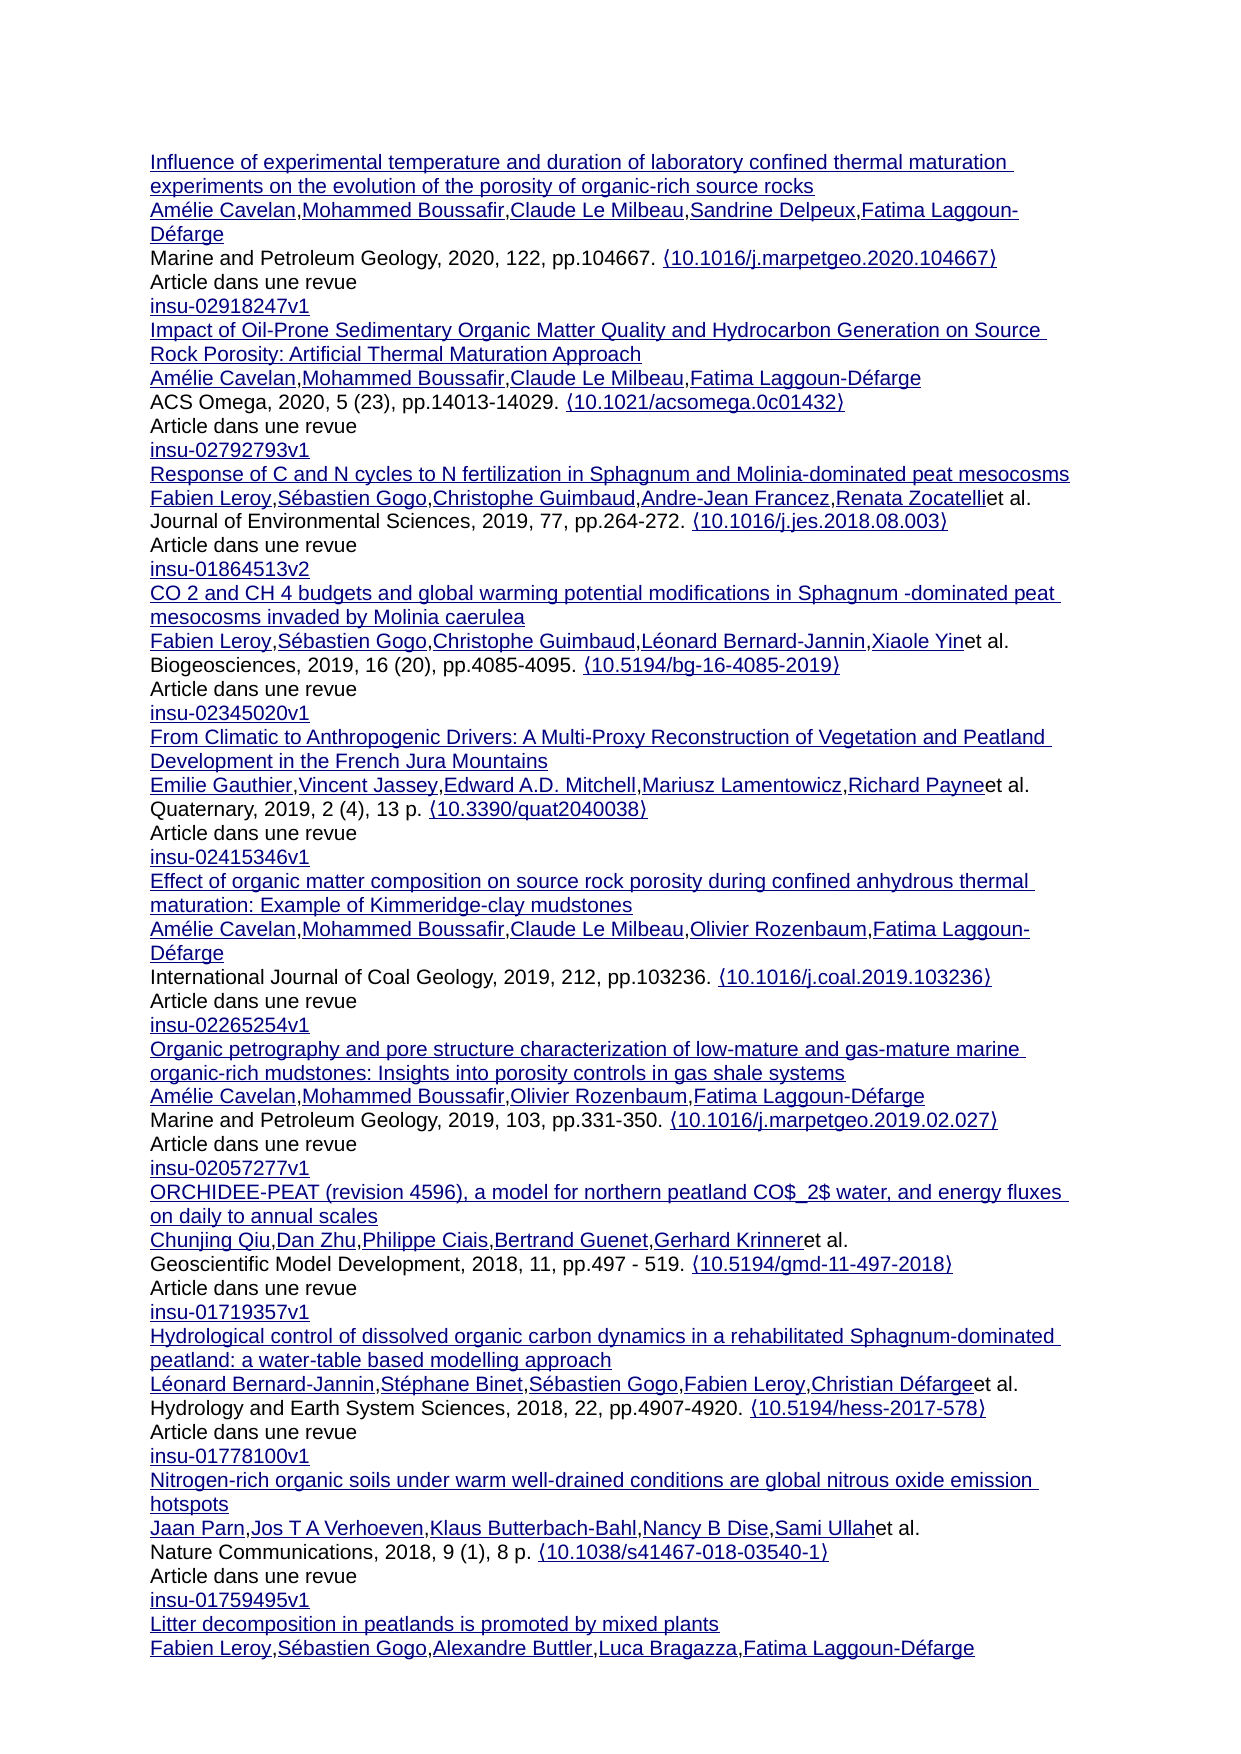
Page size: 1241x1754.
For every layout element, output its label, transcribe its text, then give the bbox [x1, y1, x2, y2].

table_cell Organic petrography and pore structure characterization of low-mature and gas-mature marine organic-rich mudstones: Insights into porosity controls in gas shale systems Amélie Cavelan,Mohammed Boussafir,Olivier Rozenbaum,Fatima Laggoun-Défarge Marine and Petroleum Geology, 2019, 103, pp.331-350. ⟨10.1016/j.marpetgeo.2019.02.027⟩ Article dans une revue insu-02057277v1 [150, 1036, 1090, 1180]
table_cell Effect of organic matter composition on source rock porosity during confined anhydrous thermal maturation: Example of Kimmeridge-clay mudstones Amélie Cavelan,Mohammed Boussafir,Claude Le Milbeau,Olivier Rozenbaum,Fatima Laggoun-Défarge International Journal of Coal Geology, 2019, 212, pp.103236. ⟨10.1016/j.coal.2019.103236⟩ Article dans une revue insu-02265254v1 [150, 869, 1090, 1036]
table_cell CO 2 and CH 4 budgets and global warming potential modifications in Sphagnum -dominated peat mesocosms invaded by Molinia caerulea Fabien Leroy,Sébastien Gogo,Christophe Guimbaud,Léonard Bernard-Jannin,Xiaole Yinet al. Biogeosciences, 2019, 16 (20), pp.4085-4095. ⟨10.5194/bg-16-4085-2019⟩ Article dans une revue insu-02345020v1 [150, 581, 1090, 725]
table_cell Hydrological control of dissolved organic carbon dynamics in a rehabilitated Sphagnum-dominated peatland: a water-table based modelling approach Léonard Bernard-Jannin,Stéphane Binet,Sébastien Gogo,Fabien Leroy,Christian Défargeet al. Hydrology and Earth System Sciences, 2018, 22, pp.4907-4920. ⟨10.5194/hess-2017-578⟩ Article dans une revue insu-01778100v1 [150, 1324, 1090, 1468]
table_cell Impact of Oil-Prone Sedimentary Organic Matter Quality and Hydrocarbon Generation on Source Rock Porosity: Artificial Thermal Maturation Approach Amélie Cavelan,Mohammed Boussafir,Claude Le Milbeau,Fatima Laggoun-Défarge ACS Omega, 2020, 5 (23), pp.14013-14029. ⟨10.1021/acsomega.0c01432⟩ Article dans une revue insu-02792793v1 [150, 318, 1090, 461]
table_cell Influence of experimental temperature and duration of laboratory confined thermal maturation experiments on the evolution of the porosity of organic-rich source rocks Amélie Cavelan,Mohammed Boussafir,Claude Le Milbeau,Sandrine Delpeux,Fatima Laggoun-Défarge Marine and Petroleum Geology, 2020, 122, pp.104667. ⟨10.1016/j.marpetgeo.2020.104667⟩ Article dans une revue insu-02918247v1 [150, 150, 1090, 318]
table_cell From Climatic to Anthropogenic Drivers: A Multi-Proxy Reconstruction of Vegetation and Peatland Development in the French Jura Mountains Emilie Gauthier,Vincent Jassey,Edward A.D. Mitchell,Mariusz Lamentowicz,Richard Payneet al. Quaternary, 2019, 2 (4), 13 p. ⟨10.3390/quat2040038⟩ Article dans une revue insu-02415346v1 [150, 725, 1090, 869]
table_cell Litter decomposition in peatlands is promoted by mixed plants Fabien Leroy,Sébastien Gogo,Alexandre Buttler,Luca Bragazza,Fatima Laggoun-Défarge [150, 1611, 1090, 1659]
table_cell ORCHIDEE-PEAT (revision 4596), a model for northern peatland CO$_2$ water, and energy fluxes on daily to annual scales Chunjing Qiu,Dan Zhu,Philippe Ciais,Bertrand Guenet,Gerhard Krinneret al. Geoscientific Model Development, 2018, 11, pp.497 - 519. ⟨10.5194/gmd-11-497-2018⟩ Article dans une revue insu-01719357v1 [150, 1180, 1090, 1324]
table_cell Response of C and N cycles to N fertilization in Sphagnum and Molinia-dominated peat mesocosms Fabien Leroy,Sébastien Gogo,Christophe Guimbaud,Andre-Jean Francez,Renata Zocatelliet al. Journal of Environmental Sciences, 2019, 77, pp.264-272. ⟨10.1016/j.jes.2018.08.003⟩ Article dans une revue insu-01864513v2 [150, 461, 1090, 581]
table_cell Nitrogen-rich organic soils under warm well-drained conditions are global nitrous oxide emission hotspots Jaan Parn,Jos T A Verhoeven,Klaus Butterbach-Bahl,Nancy B Dise,Sami Ullahet al. Nature Communications, 2018, 9 (1), 8 p. ⟨10.1038/s41467-018-03540-1⟩ Article dans une revue insu-01759495v1 [150, 1468, 1090, 1611]
